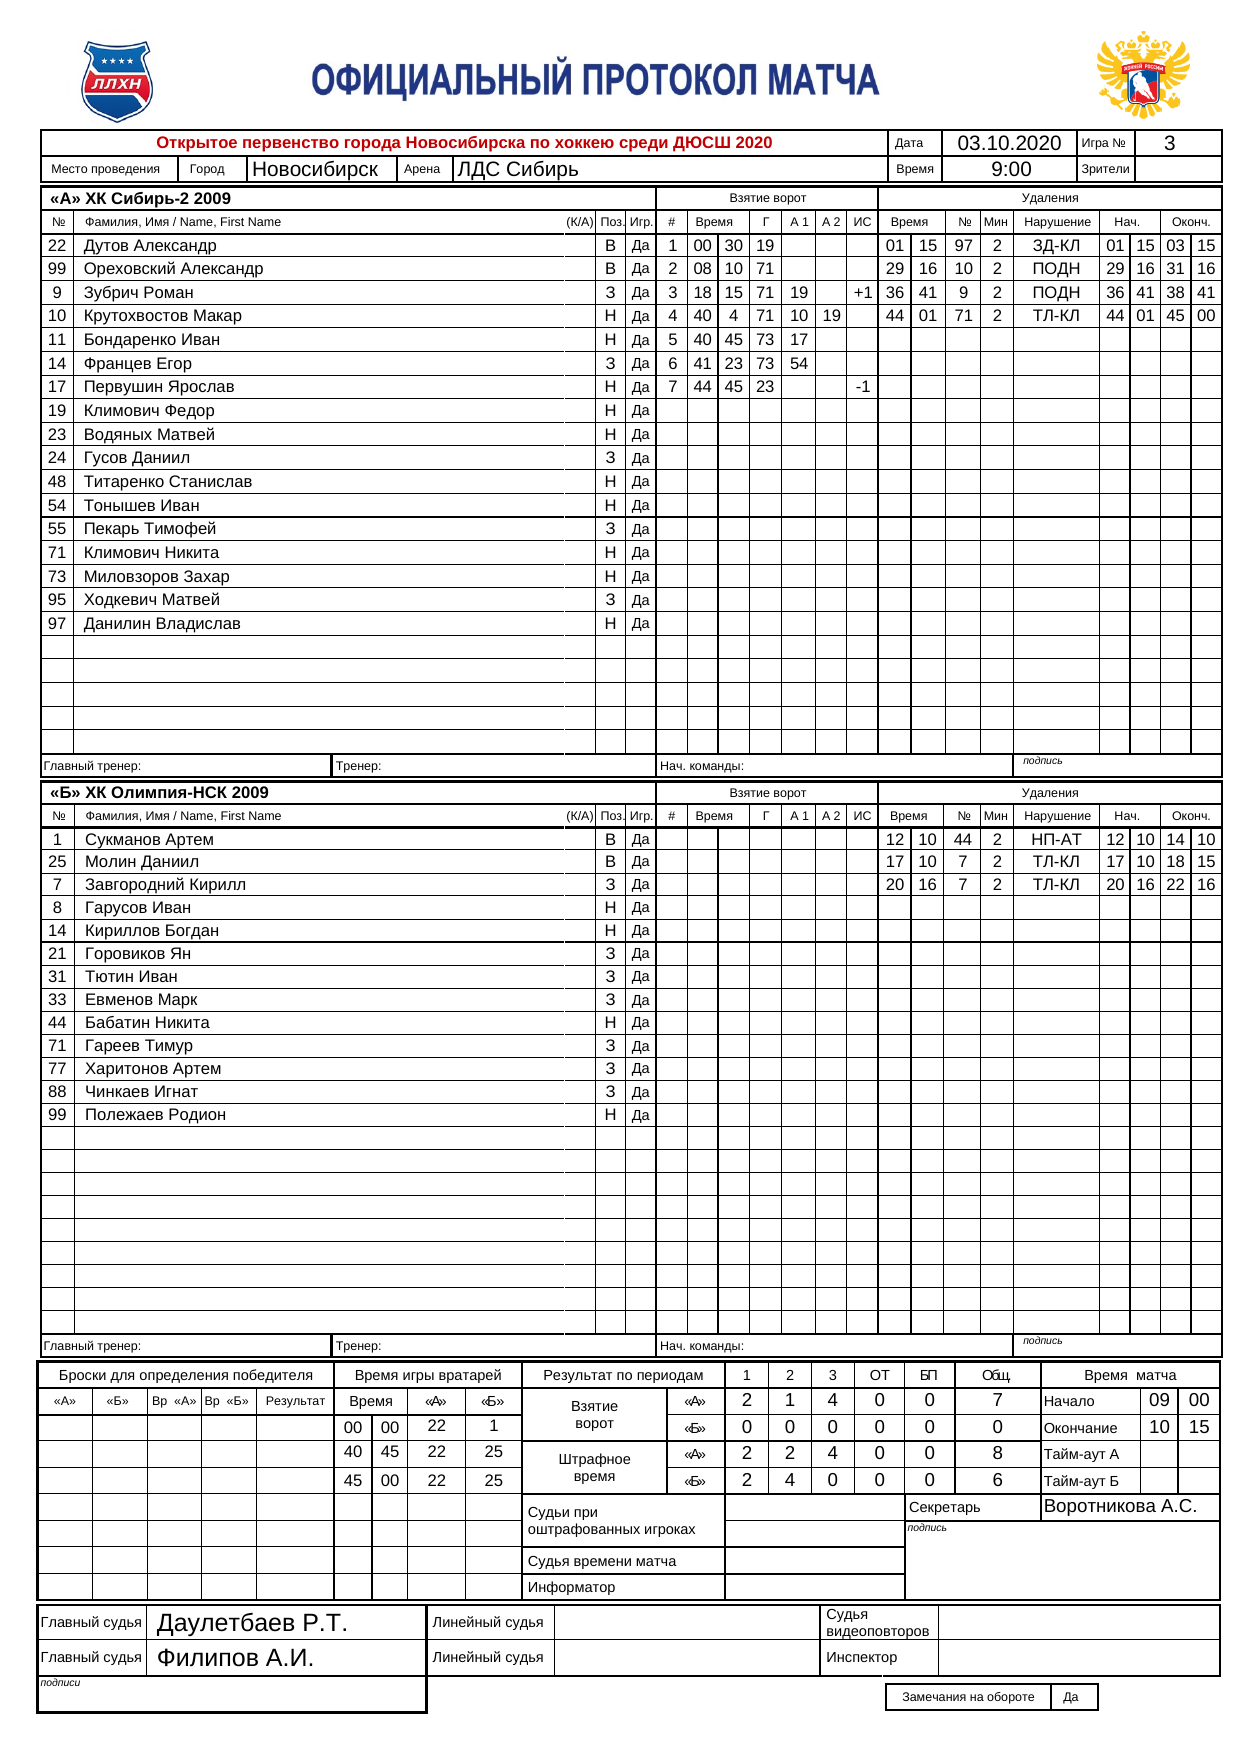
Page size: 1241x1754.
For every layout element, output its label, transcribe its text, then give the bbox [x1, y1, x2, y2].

table_cell [1192, 896, 1221, 918]
table_cell [1192, 352, 1221, 374]
table_cell Да [626, 235, 655, 256]
table_cell 45 [719, 376, 749, 398]
table_cell [565, 541, 595, 564]
table_cell [1100, 1035, 1129, 1057]
table_cell [782, 1173, 815, 1195]
table_cell [626, 707, 655, 729]
table_cell [912, 1219, 943, 1241]
table_cell [1100, 1242, 1129, 1264]
table_cell [688, 829, 717, 849]
table_cell [1161, 943, 1190, 964]
table_cell 23 [42, 423, 73, 445]
table_cell [981, 612, 1013, 634]
table_cell [1100, 1012, 1129, 1033]
table_cell [750, 1173, 781, 1195]
table_cell Да [626, 399, 655, 422]
table_cell А 1 [782, 211, 815, 233]
table_cell Игр. [626, 211, 655, 233]
table_cell [373, 1574, 407, 1599]
table_cell [1192, 730, 1221, 753]
table_cell 71 [750, 305, 781, 327]
table_cell [816, 943, 846, 964]
table_cell [912, 1265, 943, 1287]
table_cell [782, 730, 815, 753]
table_cell # [657, 805, 687, 826]
table_cell [657, 470, 687, 493]
table_cell [1192, 989, 1221, 1011]
table_cell [39, 1468, 92, 1493]
table_cell [946, 399, 980, 422]
table_cell [750, 659, 781, 682]
table_cell [816, 1196, 846, 1218]
table_cell 00 [688, 235, 717, 256]
table_cell [657, 874, 687, 895]
table_cell [981, 730, 1013, 753]
table_cell 25 [42, 850, 74, 872]
table_cell [1192, 328, 1221, 351]
table_cell [1192, 565, 1221, 587]
table_cell [719, 636, 749, 658]
table_cell 0 [905, 1389, 954, 1413]
table_cell 22 [408, 1416, 465, 1440]
table_cell Климович Никита [74, 541, 564, 564]
table_cell [847, 943, 877, 964]
table_cell [565, 1265, 595, 1287]
table_cell [148, 1416, 201, 1440]
table_cell № [944, 805, 980, 826]
table_cell [879, 565, 910, 587]
table_cell [879, 1127, 910, 1149]
table_cell [1192, 943, 1221, 964]
table_cell [719, 1173, 749, 1195]
table_cell ТЛ-КЛ [1014, 874, 1099, 895]
table_cell [782, 1265, 815, 1287]
table_cell Н [596, 494, 625, 516]
table_cell [912, 352, 945, 374]
table_cell [847, 636, 877, 658]
table_cell 19 [816, 305, 846, 327]
table_cell 16 [1192, 874, 1221, 895]
table_cell [879, 966, 910, 987]
table_cell [1131, 446, 1160, 469]
table_cell «Б » [466, 1389, 521, 1413]
table_cell [1192, 541, 1221, 564]
table_cell 95 [42, 588, 73, 611]
table_cell Нач. команды: [657, 755, 1012, 776]
table_cell [816, 1288, 846, 1310]
table_cell Время [889, 157, 941, 181]
table_cell [565, 896, 595, 918]
table_cell [626, 1242, 655, 1264]
table_cell подпись [1014, 755, 1221, 776]
table_cell [1014, 896, 1099, 918]
table_cell [1192, 518, 1221, 540]
table_cell [688, 1311, 717, 1333]
table_cell Н [596, 470, 625, 493]
table_cell [981, 376, 1013, 398]
table_cell [879, 328, 910, 351]
table_cell [1131, 730, 1160, 753]
table_cell [565, 612, 595, 634]
table_cell [555, 1606, 819, 1639]
table_cell 71 [946, 305, 980, 327]
table_cell 71 [42, 1035, 74, 1057]
table_cell Филипов А.И. [147, 1640, 425, 1675]
table_cell [93, 1521, 147, 1546]
table_cell Да [626, 943, 655, 964]
table_cell [782, 1081, 815, 1103]
table_cell 6 [657, 352, 687, 374]
table_cell [816, 588, 846, 611]
table_cell [688, 588, 717, 611]
table_cell «А» [668, 1389, 724, 1413]
table_cell [782, 446, 815, 469]
table_cell [750, 850, 781, 872]
table_cell [202, 1441, 256, 1467]
table_cell [75, 1242, 564, 1264]
table_cell [1131, 470, 1160, 493]
table_cell [750, 399, 781, 422]
table_cell [981, 541, 1013, 564]
table_cell [74, 636, 564, 658]
table_cell [1192, 1058, 1221, 1079]
table_cell [1141, 1468, 1177, 1493]
table_cell 40 [688, 305, 717, 327]
table_cell [202, 1521, 256, 1546]
table_cell [596, 1219, 625, 1241]
table_cell [883, 1677, 1220, 1681]
table_cell [148, 1521, 201, 1546]
table_cell [981, 1265, 1013, 1287]
table_header ОТ [855, 1363, 904, 1387]
table_cell Место проведения [42, 157, 177, 181]
table_cell [1131, 541, 1160, 564]
table_cell подпись [1014, 1335, 1221, 1356]
table_cell [879, 896, 910, 918]
table_cell [657, 966, 687, 987]
table_cell [782, 1196, 815, 1218]
table_header 03.10.2020 [943, 131, 1076, 155]
table_cell Дутов Александр [74, 235, 564, 256]
table_cell 10 [1192, 829, 1221, 849]
table_cell [1131, 966, 1160, 987]
table_cell [657, 423, 687, 445]
table_cell [879, 446, 910, 469]
table_cell [1014, 636, 1099, 658]
table_cell [565, 659, 595, 682]
table_cell [657, 1081, 687, 1103]
table_cell 33 [42, 989, 74, 1011]
table_cell А 1 [782, 805, 815, 826]
table_cell 17 [1100, 850, 1129, 872]
table_cell [1192, 470, 1221, 493]
table_cell [816, 328, 846, 351]
table_cell 1 [657, 235, 687, 256]
table_cell 10 [42, 305, 73, 327]
table_cell [946, 470, 980, 493]
table_cell [879, 707, 910, 729]
table_cell [782, 423, 815, 445]
table_cell [847, 896, 877, 918]
table_cell [335, 1547, 371, 1573]
table_cell Да [626, 1081, 655, 1103]
table_cell [257, 1468, 333, 1493]
table_cell Евменов Марк [75, 989, 564, 1011]
table_cell [1131, 1104, 1160, 1126]
table_cell 99 [42, 257, 73, 280]
table_cell [93, 1468, 147, 1493]
table_cell З [596, 989, 625, 1011]
table_cell [782, 1058, 815, 1079]
table_cell 21 [42, 943, 74, 964]
table_cell [657, 989, 687, 1011]
table_cell [1014, 659, 1099, 682]
table_cell 44 [42, 1012, 74, 1033]
table_cell [1161, 989, 1190, 1011]
table_cell [1192, 1288, 1221, 1310]
table_cell [688, 1219, 717, 1241]
table_cell 31 [42, 966, 74, 987]
table_cell [750, 1288, 781, 1310]
table_cell [847, 612, 877, 634]
table_cell [944, 1104, 980, 1126]
table_cell [1161, 707, 1190, 729]
table_cell [1014, 399, 1099, 422]
table_cell [1014, 1127, 1099, 1149]
table_cell [1100, 1288, 1129, 1310]
table_cell [981, 328, 1013, 351]
table_cell [408, 1574, 465, 1599]
table_cell [1161, 1058, 1190, 1079]
table_cell [688, 423, 717, 445]
table_cell [1014, 1081, 1099, 1103]
table_cell 16 [912, 257, 945, 280]
table_cell [944, 1058, 980, 1079]
table_cell [782, 1219, 815, 1241]
table_cell Результат [257, 1389, 333, 1413]
table_cell [944, 1173, 980, 1195]
table_cell Зрители [1078, 157, 1134, 181]
table_cell [1014, 1150, 1099, 1172]
table_cell [816, 874, 846, 895]
table_cell [42, 636, 73, 658]
table_cell [944, 1265, 980, 1287]
table_cell [688, 494, 717, 516]
table_cell [657, 636, 687, 658]
table_cell [879, 659, 910, 682]
table_cell [750, 829, 781, 849]
table_cell [657, 829, 687, 849]
table_header Броски для определения победителя [39, 1363, 333, 1387]
table_cell 15 [1192, 850, 1221, 872]
table_cell [912, 494, 945, 516]
table_cell [816, 518, 846, 540]
table_cell [75, 1196, 564, 1218]
table_cell [565, 305, 595, 327]
table_cell [565, 730, 595, 753]
table_cell 0 [905, 1415, 954, 1440]
table_cell [1100, 896, 1129, 918]
table_cell [688, 1104, 717, 1126]
table_cell 0 [812, 1415, 854, 1440]
table_cell [1136, 157, 1221, 181]
table_cell 54 [782, 352, 815, 374]
table_cell [981, 636, 1013, 658]
table_cell Да [626, 470, 655, 493]
table_cell 17 [42, 376, 73, 398]
table_cell [1100, 989, 1129, 1011]
table_cell [1192, 707, 1221, 729]
table_cell [912, 588, 945, 611]
table_cell Бондаренко Иван [74, 328, 564, 351]
table_cell [912, 1058, 943, 1079]
table_cell [657, 399, 687, 422]
table_cell [565, 850, 595, 872]
table_cell [39, 1416, 92, 1440]
table_header Время игры вратарей [335, 1363, 521, 1387]
table_cell Крутохвостов Макар [74, 305, 564, 327]
table_cell [719, 423, 749, 445]
table_cell 45 [1161, 305, 1190, 327]
table_cell Н [596, 305, 625, 327]
table_cell [657, 1311, 687, 1333]
table_cell [816, 257, 846, 280]
table_cell [816, 989, 846, 1011]
table_cell [879, 376, 910, 398]
table_cell [596, 659, 625, 682]
table_cell [847, 1219, 877, 1241]
table_cell 17 [782, 328, 815, 351]
table_cell [719, 1311, 749, 1333]
table_cell [657, 943, 687, 964]
table_cell [202, 1468, 256, 1493]
table_cell [626, 659, 655, 682]
table_cell [1192, 1104, 1221, 1126]
table_cell [1161, 612, 1190, 634]
table_cell [912, 683, 945, 706]
table_cell [816, 1035, 846, 1057]
table_cell [688, 518, 717, 540]
table_cell [981, 494, 1013, 516]
table_cell Да [626, 920, 655, 941]
table_cell [1100, 588, 1129, 611]
table_cell [944, 943, 980, 964]
table_cell [981, 966, 1013, 987]
table_cell 15 [719, 281, 749, 303]
table_cell 24 [42, 446, 73, 469]
table_cell [657, 1173, 687, 1195]
table_cell [750, 494, 781, 516]
table_cell [1131, 896, 1160, 918]
table_cell [1014, 518, 1099, 540]
table_cell [750, 920, 781, 941]
table_cell [1192, 376, 1221, 398]
table_cell [719, 1127, 749, 1149]
table_cell [816, 730, 846, 753]
table_cell 00 [1192, 305, 1221, 327]
table_cell [626, 1150, 655, 1172]
table_cell 2 [726, 1468, 768, 1493]
table_cell 15 [912, 235, 945, 256]
table_cell Тонышев Иван [74, 494, 564, 516]
table_cell 48 [42, 470, 73, 493]
table_cell Да [626, 1035, 655, 1057]
table_cell 09 [1141, 1389, 1177, 1413]
table_cell 8 [956, 1442, 1040, 1467]
table_cell -1 [847, 376, 877, 398]
table_cell [1100, 494, 1129, 516]
table_cell Секретарь [906, 1495, 1040, 1520]
table_cell [879, 636, 910, 658]
table_cell [879, 1035, 910, 1057]
table_cell Линейный судья [428, 1640, 554, 1675]
table_cell [816, 636, 846, 658]
table_cell 0 [905, 1468, 954, 1493]
table_cell Зубрич Роман [74, 281, 564, 303]
table_cell 29 [879, 257, 910, 280]
table_cell [944, 1196, 980, 1218]
table_cell «А» [668, 1442, 724, 1467]
table_cell [74, 683, 564, 706]
table_cell [782, 565, 815, 587]
table_cell [42, 1288, 74, 1310]
table_cell [1192, 920, 1221, 941]
table_cell [1100, 423, 1129, 445]
table_cell [1161, 1012, 1190, 1033]
table_cell «Б» [668, 1468, 724, 1493]
table_cell 4 [812, 1442, 854, 1467]
table_cell [847, 328, 877, 351]
table_cell 01 [1100, 235, 1129, 256]
table_cell [1100, 683, 1129, 706]
table_cell [1192, 1035, 1221, 1057]
table_cell Францев Егор [74, 352, 564, 374]
table_cell [257, 1547, 333, 1573]
table_cell [944, 1012, 980, 1033]
table_cell [1100, 518, 1129, 540]
table_cell А 2 [816, 805, 846, 826]
table_cell 2 [726, 1389, 768, 1413]
table_header Удаления [879, 783, 1221, 803]
table_cell [946, 730, 980, 753]
table_cell [1131, 1288, 1160, 1310]
table_cell [912, 376, 945, 398]
table_cell [75, 1265, 564, 1287]
table_cell Фамилия, Имя / Name, First Name [74, 211, 565, 233]
table_cell [565, 683, 595, 706]
table_cell [1161, 1081, 1190, 1103]
table_cell Главный тренер: [42, 755, 330, 776]
table_cell [565, 707, 595, 729]
table_cell [912, 659, 945, 682]
table_cell [944, 1311, 980, 1333]
table_cell 2 [981, 235, 1013, 256]
table_cell [847, 1288, 877, 1310]
table_cell [750, 423, 781, 445]
table_cell В [596, 829, 625, 849]
table_cell [946, 541, 980, 564]
table_cell [912, 1150, 943, 1172]
table_cell [847, 1058, 877, 1079]
table_cell 00 [335, 1416, 371, 1440]
table_cell [847, 399, 877, 422]
table_cell [719, 1081, 749, 1103]
table_cell [1161, 896, 1190, 918]
table_cell [657, 1104, 687, 1126]
table_cell [565, 470, 595, 493]
table_cell [1014, 1012, 1099, 1033]
table_cell [782, 659, 815, 682]
table_cell [816, 896, 846, 918]
table_cell [1161, 636, 1190, 658]
table_cell [981, 1196, 1013, 1218]
table_cell [1131, 1012, 1160, 1033]
table_cell [1161, 541, 1190, 564]
table_cell [565, 565, 595, 587]
table_cell [373, 1547, 407, 1573]
table_cell Н [596, 328, 625, 351]
table_cell [1161, 1173, 1190, 1195]
table_cell [39, 1494, 92, 1520]
table_cell [782, 1035, 815, 1057]
table_cell [816, 659, 846, 682]
table_cell [688, 707, 717, 729]
table_cell [1100, 470, 1129, 493]
table_cell [42, 1311, 74, 1333]
table_cell [750, 1311, 781, 1333]
table_cell Время [879, 805, 943, 826]
table_cell [335, 1494, 371, 1520]
table_cell Судья времени матча [523, 1548, 724, 1573]
table_header Время матча [1042, 1363, 1219, 1387]
table_cell [750, 707, 781, 729]
table_cell [1014, 352, 1099, 374]
table_cell [626, 1127, 655, 1149]
table_cell [912, 966, 943, 987]
table_cell [565, 352, 595, 374]
table_cell [726, 1495, 904, 1520]
table_cell 15 [1179, 1415, 1219, 1440]
table_cell 10 [782, 305, 815, 327]
table_cell 19 [42, 399, 73, 422]
table_cell [816, 1104, 846, 1126]
table_cell [257, 1416, 333, 1440]
table_cell [847, 470, 877, 493]
table_cell 16 [912, 874, 943, 895]
table_cell [719, 1035, 749, 1057]
table_cell [847, 1012, 877, 1033]
table_cell 7 [956, 1389, 1040, 1413]
table_cell [782, 683, 815, 706]
table_cell 0 [905, 1442, 954, 1467]
table_cell [466, 1547, 521, 1573]
table_cell 25 [466, 1468, 521, 1493]
table_cell [750, 683, 781, 706]
table_cell Чинкаев Игнат [75, 1081, 564, 1103]
table_cell [782, 235, 815, 256]
table_cell [816, 1058, 846, 1079]
table_cell [74, 707, 564, 729]
table_cell [879, 1058, 910, 1079]
table_cell 01 [879, 235, 910, 256]
table_cell [657, 494, 687, 516]
table_cell [879, 943, 910, 964]
table_cell [782, 518, 815, 540]
table_cell [912, 943, 943, 964]
table_cell Да [626, 989, 655, 1011]
table_cell ТЛ-КЛ [1014, 305, 1099, 327]
table_cell [944, 1035, 980, 1057]
table_cell [847, 1173, 877, 1195]
table_cell [750, 1196, 781, 1218]
table_cell [946, 636, 980, 658]
table_cell [944, 1081, 980, 1103]
table_cell [657, 1150, 687, 1172]
table_cell Фамилия, Имя / Name, First Name [75, 805, 565, 826]
table_cell [847, 423, 877, 445]
table_cell [981, 565, 1013, 587]
table_cell [148, 1547, 201, 1573]
table_cell [912, 446, 945, 469]
table_cell Н [596, 565, 625, 587]
table_cell В [596, 850, 625, 872]
table_cell [688, 683, 717, 706]
table_cell [466, 1494, 521, 1520]
table_cell 0 [855, 1389, 904, 1413]
table_cell [148, 1494, 201, 1520]
table_cell [816, 707, 846, 729]
table_cell [1131, 1058, 1160, 1079]
table_cell 10 [912, 829, 943, 849]
table_cell 00 [1179, 1389, 1219, 1413]
table_cell 4 [657, 305, 687, 327]
table_cell [750, 541, 781, 564]
table_cell Гарусов Иван [75, 896, 564, 918]
table_cell 9 [946, 281, 980, 303]
table_cell [1131, 518, 1160, 540]
table_cell ПОДН [1014, 257, 1099, 280]
table_cell «Б» [668, 1415, 724, 1440]
table_cell [1100, 1081, 1129, 1103]
table_cell [1100, 1127, 1129, 1149]
table_cell 25 [466, 1441, 521, 1467]
table_cell [719, 1150, 749, 1172]
table_cell ИС [847, 211, 877, 233]
table_cell [657, 659, 687, 682]
table_cell [626, 1311, 655, 1333]
table_cell [257, 1574, 333, 1599]
table_cell [912, 920, 943, 941]
table_cell [626, 683, 655, 706]
table_cell [912, 730, 945, 753]
table_cell [1014, 707, 1099, 729]
table_cell [912, 1242, 943, 1264]
table_cell 0 [855, 1415, 904, 1440]
table_cell Тайм-аут Б [1042, 1468, 1140, 1493]
table_cell [946, 446, 980, 469]
table_cell [939, 1640, 1219, 1675]
table_cell [565, 1288, 595, 1310]
table_cell [42, 730, 73, 753]
table_cell [657, 518, 687, 540]
table_cell [912, 1104, 943, 1126]
table_cell [912, 1035, 943, 1057]
table_cell [1014, 446, 1099, 469]
table_cell [1131, 588, 1160, 611]
table_cell Время [335, 1389, 407, 1413]
table_cell [1131, 1173, 1160, 1195]
table_cell [1192, 399, 1221, 422]
table_cell [847, 1104, 877, 1126]
table_cell Инспектор [821, 1640, 938, 1675]
table_cell [1014, 1058, 1099, 1079]
table_cell [565, 1219, 595, 1241]
table_header БП [905, 1363, 954, 1387]
table_cell [688, 636, 717, 658]
table_cell [816, 1311, 846, 1333]
table_cell Нач. команды: [657, 1335, 1012, 1356]
table_cell [912, 636, 945, 658]
table_cell [565, 399, 595, 422]
table_cell [719, 943, 749, 964]
table_cell [879, 1012, 910, 1033]
table_cell [750, 518, 781, 540]
table_cell [750, 1127, 781, 1149]
table_cell [782, 470, 815, 493]
table_cell [1192, 1150, 1221, 1172]
table_cell [750, 1104, 781, 1126]
table_cell Н [596, 541, 625, 564]
table_cell [719, 446, 749, 469]
table_cell Да [626, 352, 655, 374]
table_cell [782, 707, 815, 729]
table_cell 6 [956, 1468, 1040, 1493]
table_cell 77 [42, 1058, 74, 1079]
table_cell 41 [1192, 281, 1221, 303]
table_header 2 [769, 1363, 811, 1387]
table_cell 73 [42, 565, 73, 587]
table_cell [719, 565, 749, 587]
table_cell Судьи при оштрафованных игроках [523, 1495, 724, 1546]
table_cell 17 [879, 850, 910, 872]
table_header Дата [889, 131, 941, 155]
table_header 1 [726, 1363, 768, 1387]
table_cell Молин Даниил [75, 850, 564, 872]
table_cell 2 [769, 1442, 811, 1467]
table_cell 14 [42, 352, 73, 374]
table_cell [912, 399, 945, 422]
table_cell [981, 423, 1013, 445]
table_cell [657, 588, 687, 611]
table_cell [782, 1288, 815, 1310]
table_cell [1014, 423, 1099, 445]
table_cell [1014, 1265, 1099, 1287]
table_cell [879, 1288, 910, 1310]
table_cell [981, 1242, 1013, 1264]
table_cell [847, 850, 877, 872]
table_cell [39, 1574, 92, 1599]
table_cell [719, 829, 749, 849]
table_cell 2 [981, 850, 1013, 872]
table_cell № [946, 211, 980, 233]
table_cell [782, 989, 815, 1011]
table_cell [1100, 1104, 1129, 1126]
table_cell [1100, 730, 1129, 753]
table_cell [657, 1058, 687, 1079]
table_cell [879, 494, 910, 516]
table_cell [879, 1265, 910, 1287]
table_cell [782, 588, 815, 611]
table_cell [1161, 730, 1190, 753]
table_cell [782, 896, 815, 918]
table_cell 41 [688, 352, 717, 374]
table_cell Г [750, 211, 781, 233]
table_cell [688, 1150, 717, 1172]
table_cell [1014, 920, 1099, 941]
table_cell [373, 1521, 407, 1546]
table_cell [1014, 376, 1099, 398]
table_cell [565, 1127, 595, 1149]
table_cell [1179, 1468, 1219, 1493]
table_cell 97 [42, 612, 73, 634]
table_cell 18 [688, 281, 717, 303]
table_cell Нарушение [1014, 805, 1099, 826]
table_cell [202, 1574, 256, 1599]
table_cell 41 [1131, 281, 1160, 303]
table_cell [750, 446, 781, 469]
table_cell Первушин Ярослав [74, 376, 564, 398]
table_cell [42, 1173, 74, 1195]
table_cell [750, 636, 781, 658]
table_cell [1161, 470, 1190, 493]
table_cell [202, 1416, 256, 1440]
table_cell [148, 1574, 201, 1599]
table_cell [1161, 423, 1190, 445]
table_cell [782, 541, 815, 564]
table_cell [1014, 1311, 1099, 1333]
table_cell [816, 966, 846, 987]
table_cell ТЛ-КЛ [1014, 850, 1099, 872]
table_cell [596, 1288, 625, 1310]
table_cell [688, 1196, 717, 1218]
table_cell [847, 1035, 877, 1057]
table_cell +1 [847, 281, 877, 303]
table_cell 71 [42, 541, 73, 564]
table_cell 20 [879, 874, 910, 895]
table_cell [782, 376, 815, 398]
table_cell [1131, 328, 1160, 351]
table_cell [657, 730, 687, 753]
table_cell [782, 1104, 815, 1126]
table_cell [1131, 612, 1160, 634]
table_cell [1014, 1104, 1099, 1126]
table_cell [565, 1104, 595, 1126]
table_cell [1014, 1219, 1099, 1241]
table_cell [75, 1173, 564, 1195]
table_cell [816, 541, 846, 564]
table_cell [847, 235, 877, 256]
table_cell [1100, 1265, 1129, 1287]
table_cell 15 [1131, 235, 1160, 256]
table_cell 44 [879, 305, 910, 327]
table_cell 2 [726, 1442, 768, 1467]
table_cell [981, 1104, 1013, 1126]
table_cell [816, 470, 846, 493]
table_cell [657, 896, 687, 918]
table_cell [912, 1288, 943, 1310]
table_cell 45 [335, 1468, 371, 1493]
table_cell Тренер: [333, 755, 655, 776]
table_cell [1131, 707, 1160, 729]
table_cell [1014, 588, 1099, 611]
table_cell [719, 541, 749, 564]
table_cell [596, 1173, 625, 1195]
table_cell [1161, 518, 1190, 540]
table_cell [596, 1196, 625, 1218]
table_cell [688, 541, 717, 564]
table_cell [688, 1288, 717, 1310]
table_cell Да [626, 966, 655, 987]
table_cell 2 [981, 257, 1013, 280]
table_cell [373, 1494, 407, 1520]
table_cell 4 [769, 1468, 811, 1493]
table_cell [1192, 1242, 1221, 1264]
table_cell [879, 683, 910, 706]
table_cell [688, 850, 717, 872]
table_cell [847, 1242, 877, 1264]
table_cell [626, 1265, 655, 1287]
table_header 3 [1136, 131, 1221, 155]
table_cell [816, 1150, 846, 1172]
table_cell 00 [373, 1468, 407, 1493]
table_cell [719, 1265, 749, 1287]
table_cell Н [596, 1104, 625, 1126]
table_cell [74, 730, 564, 753]
table_cell [981, 399, 1013, 422]
table_cell [944, 920, 980, 941]
table_cell [1192, 636, 1221, 658]
table_cell 2 [657, 257, 687, 280]
table_cell [688, 989, 717, 1011]
table_cell Пекарь Тимофей [74, 518, 564, 540]
table_cell [879, 1104, 910, 1126]
table_cell [1131, 376, 1160, 398]
table_cell [565, 281, 595, 303]
table_cell 7 [42, 874, 74, 895]
table_cell [847, 257, 877, 280]
table_cell [466, 1574, 521, 1599]
table_cell [565, 943, 595, 964]
table_cell [1014, 470, 1099, 493]
table_cell 40 [688, 328, 717, 351]
table_cell 30 [719, 235, 749, 256]
table_cell [565, 423, 595, 445]
table_cell [719, 1242, 749, 1264]
table_cell З [596, 281, 625, 303]
table_cell [847, 588, 877, 611]
table_cell [688, 730, 717, 753]
table_cell [1131, 1196, 1160, 1218]
table_cell 44 [1100, 305, 1129, 327]
table_cell [750, 896, 781, 918]
table_cell [596, 730, 625, 753]
table_cell [565, 829, 595, 849]
table_cell [981, 920, 1013, 941]
table_cell [946, 612, 980, 634]
table_cell Мин [981, 805, 1013, 826]
table_cell [719, 588, 749, 611]
table_cell [565, 588, 595, 611]
table_cell [1100, 1219, 1129, 1241]
table_cell [1131, 1311, 1160, 1333]
table_cell [750, 1219, 781, 1241]
table_cell 22 [42, 235, 73, 256]
table_cell подписи [39, 1677, 425, 1711]
table_cell [335, 1574, 371, 1599]
table_cell [879, 588, 910, 611]
table_cell 03 [1161, 235, 1190, 256]
table_cell [688, 1242, 717, 1264]
table_cell 9:00 [943, 157, 1076, 181]
table_cell [626, 1288, 655, 1310]
table_cell [912, 470, 945, 493]
table_cell [1161, 683, 1190, 706]
table_cell [565, 1196, 595, 1218]
table_cell [1192, 446, 1221, 469]
table_cell [42, 1196, 74, 1218]
table_cell [847, 1150, 877, 1172]
table_cell Главный судья [39, 1640, 146, 1675]
table_cell 2 [981, 281, 1013, 303]
table_cell [1192, 588, 1221, 611]
table_cell [816, 1265, 846, 1287]
table_cell [408, 1521, 465, 1546]
table_cell Поз. [596, 805, 625, 826]
table_cell [879, 1081, 910, 1103]
table_cell [719, 707, 749, 729]
table_cell Да [626, 896, 655, 918]
table_cell [1100, 943, 1129, 964]
table_cell Вр «Б» [202, 1389, 256, 1413]
table_cell Да [626, 541, 655, 564]
table_cell [1131, 659, 1160, 682]
table_cell [847, 874, 877, 895]
table_cell Да [626, 257, 655, 280]
table_cell 7 [944, 850, 980, 872]
table_cell Да [626, 1104, 655, 1126]
table_cell [879, 1219, 910, 1241]
table_cell [782, 1127, 815, 1149]
table_header Взятие ворот [657, 783, 877, 803]
table_cell [981, 470, 1013, 493]
table_cell Да [626, 376, 655, 398]
table_cell Время [879, 211, 945, 233]
table_cell [1014, 1288, 1099, 1310]
table_cell [42, 1242, 74, 1264]
table_cell 40 [335, 1441, 371, 1467]
table_cell [1192, 1173, 1221, 1195]
table_cell [944, 1288, 980, 1310]
table_cell [565, 920, 595, 941]
table_cell Поз. [596, 211, 625, 233]
table_cell [1099, 1682, 1220, 1711]
table_cell [1131, 1265, 1160, 1287]
table_cell [1100, 636, 1129, 658]
table_cell [981, 943, 1013, 964]
table_cell [981, 352, 1013, 374]
table_cell [847, 730, 877, 753]
table_cell [688, 1058, 717, 1079]
table_cell [1161, 1265, 1190, 1287]
table_cell [847, 541, 877, 564]
table_cell Н [596, 612, 625, 634]
table_cell З [596, 943, 625, 964]
table_cell З [596, 1081, 625, 1103]
table_cell [565, 446, 595, 469]
table_cell [879, 399, 910, 422]
table_cell [981, 1219, 1013, 1241]
table_cell Н [596, 896, 625, 918]
table_cell 0 [726, 1415, 768, 1440]
table_cell [719, 1288, 749, 1310]
table_cell [1100, 376, 1129, 398]
table_cell [596, 1150, 625, 1172]
table_cell [1131, 636, 1160, 658]
table_cell [726, 1575, 904, 1599]
table_cell [1192, 494, 1221, 516]
table_cell [1131, 352, 1160, 374]
table_cell [657, 1196, 687, 1218]
table_cell 45 [373, 1441, 407, 1467]
table_cell [1014, 1196, 1099, 1218]
table_header «Б» ХК Олимпия-НСК 2009 [42, 783, 655, 803]
table_cell [688, 565, 717, 587]
table_cell Начало [1042, 1389, 1140, 1413]
table_cell [1014, 328, 1099, 351]
table_cell [847, 829, 877, 849]
table_cell 4 [812, 1389, 854, 1413]
table_cell [565, 1081, 595, 1103]
table_header Открытое первенство города Новосибирска по хоккею среди ДЮСШ 2020 [42, 131, 887, 155]
table_cell [1161, 1242, 1190, 1264]
table_cell [1100, 1150, 1129, 1172]
table_cell [816, 612, 846, 634]
table_cell Да [626, 850, 655, 872]
table_cell [565, 518, 595, 540]
table_cell [944, 1242, 980, 1264]
table_cell [257, 1521, 333, 1546]
table_cell [565, 1150, 595, 1172]
table_cell [1100, 920, 1129, 941]
table_cell [750, 1150, 781, 1172]
table_cell 9 [42, 281, 73, 303]
table_cell 38 [1161, 281, 1190, 303]
table_cell [565, 636, 595, 658]
table_cell [1100, 328, 1129, 351]
table_cell 19 [782, 281, 815, 303]
table_cell З [596, 588, 625, 611]
table_cell 0 [855, 1468, 904, 1493]
table_cell [75, 1288, 564, 1310]
table_cell 54 [42, 494, 73, 516]
table_cell [719, 730, 749, 753]
table_cell Климович Федор [74, 399, 564, 422]
table_cell [1161, 565, 1190, 587]
table_cell [782, 399, 815, 422]
table_cell Даулетбаев Р.Т. [147, 1606, 425, 1639]
table_cell [912, 1311, 943, 1333]
table_cell [912, 612, 945, 634]
table_cell [816, 423, 846, 445]
table_cell [1161, 920, 1190, 941]
table_cell [782, 874, 815, 895]
table_cell [1161, 1104, 1190, 1126]
table_cell 44 [688, 376, 717, 398]
table_cell [42, 1127, 74, 1149]
table_cell [944, 989, 980, 1011]
table_cell [816, 399, 846, 422]
table_cell [1131, 920, 1160, 941]
table_cell [946, 659, 980, 682]
table_cell [1131, 1127, 1160, 1149]
table_cell [981, 1035, 1013, 1057]
table_cell [981, 1012, 1013, 1033]
table_cell [75, 1219, 564, 1241]
table_cell [1014, 494, 1099, 516]
table_cell [688, 659, 717, 682]
table_cell [1192, 1311, 1221, 1333]
table_cell 18 [1161, 850, 1190, 872]
table_cell [912, 707, 945, 729]
table_cell [565, 874, 595, 895]
table_cell Главный тренер: [42, 1335, 330, 1356]
table_cell 10 [912, 850, 943, 872]
table_cell [1131, 1150, 1160, 1172]
table_cell 08 [688, 257, 717, 280]
table_cell [912, 989, 943, 1011]
table_cell [981, 588, 1013, 611]
table_cell 14 [42, 920, 74, 941]
table_cell [93, 1494, 147, 1520]
table_cell [782, 850, 815, 872]
table_cell 71 [750, 281, 781, 303]
table_cell [688, 1265, 717, 1287]
table_header Замечания на обороте [887, 1685, 1050, 1709]
table_cell [816, 683, 846, 706]
table_cell Время [688, 211, 749, 233]
table_cell 5 [657, 328, 687, 351]
table_cell [555, 1640, 819, 1675]
table_cell [879, 518, 910, 540]
table_cell Н [596, 399, 625, 422]
table_cell [657, 565, 687, 587]
table_cell [1161, 328, 1190, 351]
table_cell [1192, 423, 1221, 445]
table_cell 15 [1192, 235, 1221, 256]
table_cell [946, 683, 980, 706]
table_cell [847, 494, 877, 516]
table_cell [719, 850, 749, 872]
table_cell 99 [42, 1104, 74, 1126]
table_cell [847, 659, 877, 682]
table_cell [1131, 1081, 1160, 1103]
table_header 3 [812, 1363, 854, 1387]
table_cell [657, 1127, 687, 1149]
table_cell [879, 1311, 910, 1333]
table_cell # [657, 211, 687, 233]
table_cell [719, 683, 749, 706]
table_cell [879, 1150, 910, 1172]
table_cell (К/А) [565, 805, 595, 826]
table_cell [1014, 612, 1099, 634]
table_cell [565, 1311, 595, 1333]
table_cell Да [626, 588, 655, 611]
table_cell [816, 920, 846, 941]
table_cell [981, 707, 1013, 729]
table_cell Да [626, 423, 655, 445]
table_cell [719, 989, 749, 1011]
table_cell [981, 1173, 1013, 1195]
table_cell [1100, 612, 1129, 634]
table_cell 55 [42, 518, 73, 540]
table_cell Да [626, 281, 655, 303]
table_cell [1014, 683, 1099, 706]
table_cell З [596, 874, 625, 895]
table_cell [912, 328, 945, 351]
table_cell [981, 1311, 1013, 1333]
table_cell [912, 1012, 943, 1033]
table_cell ИС [847, 805, 877, 826]
table_cell [1161, 352, 1190, 374]
table_cell [750, 989, 781, 1011]
table_cell 44 [944, 829, 980, 849]
table_cell [1192, 1219, 1221, 1241]
table_cell [782, 943, 815, 964]
table_cell [879, 541, 910, 564]
table_cell [1161, 376, 1190, 398]
table_cell [946, 707, 980, 729]
table_cell Да [626, 565, 655, 587]
table_cell [782, 966, 815, 987]
table_cell Н [596, 1012, 625, 1033]
table_cell [946, 588, 980, 611]
table_cell Н [596, 920, 625, 941]
table_cell [1192, 683, 1221, 706]
table_cell [75, 1150, 564, 1172]
table_cell 7 [944, 874, 980, 895]
table_cell Мин [981, 211, 1013, 233]
table_cell [847, 1127, 877, 1149]
table_cell [816, 352, 846, 374]
table_cell 10 [1141, 1415, 1177, 1440]
table_cell В [596, 235, 625, 256]
table_cell [981, 1127, 1013, 1149]
table_cell [42, 1150, 74, 1172]
table_cell [750, 1058, 781, 1079]
table_cell [719, 494, 749, 516]
table_cell 97 [946, 235, 980, 256]
table_cell Да [626, 829, 655, 849]
table_cell [912, 1173, 943, 1195]
table_cell [981, 896, 1013, 918]
table_cell Завгородний Кирилл [75, 874, 564, 895]
table_cell [782, 257, 815, 280]
table_cell Водяных Матвей [74, 423, 564, 445]
table_cell [847, 518, 877, 540]
table_cell Титаренко Станислав [74, 470, 564, 493]
table_cell [816, 446, 846, 469]
table_cell [847, 1196, 877, 1218]
table_cell [1014, 1173, 1099, 1195]
table_cell 22 [408, 1468, 465, 1493]
table_cell [816, 829, 846, 849]
table_cell [750, 588, 781, 611]
table_cell [657, 920, 687, 941]
table_cell [93, 1441, 147, 1467]
table_cell [1100, 1058, 1129, 1079]
table_cell [42, 1265, 74, 1287]
table_cell Г [750, 805, 781, 826]
table_cell [879, 1242, 910, 1264]
table_cell [816, 494, 846, 516]
table_cell [257, 1494, 333, 1520]
table_cell [816, 1012, 846, 1033]
table_cell [42, 683, 73, 706]
table_cell 23 [719, 352, 749, 374]
table_cell [981, 518, 1013, 540]
table_cell [39, 1441, 92, 1467]
table_cell Гареев Тимур [75, 1035, 564, 1057]
table_cell 0 [956, 1415, 1040, 1440]
table_cell [816, 235, 846, 256]
table_cell [981, 683, 1013, 706]
table_cell [626, 1196, 655, 1218]
table_cell [1161, 1035, 1190, 1057]
table_cell [879, 470, 910, 493]
table_cell [565, 966, 595, 987]
table_cell Да [626, 612, 655, 634]
table_cell 10 [946, 257, 980, 280]
table_cell Бабатин Никита [75, 1012, 564, 1033]
table_cell Нач. [1100, 805, 1160, 826]
table_cell 4 [719, 305, 749, 327]
table_cell [1161, 1196, 1190, 1218]
table_cell [750, 565, 781, 587]
table_cell Ореховский Александр [74, 257, 564, 280]
table_cell [879, 920, 910, 941]
table_cell [719, 1219, 749, 1241]
table_cell [626, 730, 655, 753]
table_cell [657, 1035, 687, 1057]
table_cell [816, 850, 846, 872]
table_cell [981, 1150, 1013, 1172]
table_cell [944, 1219, 980, 1241]
table_cell [847, 707, 877, 729]
table_cell [946, 423, 980, 445]
table_cell [750, 874, 781, 895]
table_cell [1100, 446, 1129, 469]
table_cell [944, 966, 980, 987]
table_cell [657, 707, 687, 729]
table_cell [42, 1219, 74, 1241]
table_cell 12 [1100, 829, 1129, 849]
table_cell Судья видеоповторов [821, 1606, 938, 1639]
table_cell (К/А) [565, 211, 595, 233]
table_cell [847, 565, 877, 587]
table_cell [688, 943, 717, 964]
table_cell [944, 1150, 980, 1172]
table_cell [42, 659, 73, 682]
table_cell [981, 446, 1013, 469]
table_cell 36 [1100, 281, 1129, 303]
table_cell [596, 1127, 625, 1149]
table_cell [1192, 1196, 1221, 1218]
table_cell [750, 1242, 781, 1264]
table_cell [1100, 541, 1129, 564]
table_cell [719, 1058, 749, 1079]
table_cell 31 [1161, 257, 1190, 280]
table_cell [981, 659, 1013, 682]
table_cell 0 [855, 1442, 904, 1467]
table_cell [657, 850, 687, 872]
table_cell [944, 1127, 980, 1149]
table_cell [847, 1311, 877, 1333]
table_cell [981, 1058, 1013, 1079]
table_cell 73 [750, 352, 781, 374]
table_cell [750, 943, 781, 964]
table_cell [719, 612, 749, 634]
table_cell [565, 1058, 595, 1079]
table_cell [565, 1242, 595, 1264]
table_cell 11 [42, 328, 73, 351]
table_cell [847, 1265, 877, 1287]
table_cell [1100, 1311, 1129, 1333]
table_cell [565, 235, 595, 256]
table_cell [1100, 966, 1129, 987]
table_cell [1100, 659, 1129, 682]
table_cell 41 [912, 281, 945, 303]
table_cell [657, 612, 687, 634]
table_cell [1161, 1127, 1190, 1149]
table_cell [1161, 966, 1190, 987]
table_cell [408, 1494, 465, 1520]
table_cell [565, 494, 595, 516]
table_cell Взятие ворот [523, 1389, 666, 1440]
table_cell [750, 1035, 781, 1057]
table_cell Тютин Иван [75, 966, 564, 987]
table_cell 45 [719, 328, 749, 351]
table_cell [42, 707, 73, 729]
table_cell [981, 1288, 1013, 1310]
table_cell «А» [408, 1389, 465, 1413]
table_cell [750, 1265, 781, 1287]
table_cell [1131, 565, 1160, 587]
table_header «А» ХК Сибирь-2 2009 [42, 188, 655, 209]
table_cell [688, 1127, 717, 1149]
table_cell [148, 1441, 201, 1467]
table_cell подпись [906, 1522, 1219, 1599]
table_cell Да [626, 1058, 655, 1079]
table_cell 2 [981, 829, 1013, 849]
table_cell [981, 989, 1013, 1011]
table_cell З [596, 352, 625, 374]
table_cell № [42, 805, 74, 826]
table_cell Полежаев Родион [75, 1104, 564, 1126]
table_cell [879, 989, 910, 1011]
table_cell Миловзоров Захар [74, 565, 564, 587]
table_cell 88 [42, 1081, 74, 1103]
table_cell [657, 1265, 687, 1287]
table_cell [847, 989, 877, 1011]
table_cell [657, 1242, 687, 1264]
table_cell 14 [1161, 829, 1190, 849]
table_cell [408, 1547, 465, 1573]
table_cell 10 [719, 257, 749, 280]
table_cell 73 [750, 328, 781, 351]
table_cell [946, 328, 980, 351]
table_cell Информатор [523, 1575, 724, 1599]
table_cell [565, 1012, 595, 1033]
table_cell 10 [1131, 829, 1160, 849]
table_cell [688, 874, 717, 895]
table_cell [74, 659, 564, 682]
table_cell [626, 1219, 655, 1241]
table_cell [719, 518, 749, 540]
table_cell А 2 [816, 211, 846, 233]
table_cell [816, 1219, 846, 1241]
table_cell [596, 1311, 625, 1333]
table_cell ПОДН [1014, 281, 1099, 303]
table_cell [1014, 730, 1099, 753]
table_cell [1161, 1150, 1190, 1172]
table_cell [1014, 565, 1099, 587]
table_cell [946, 494, 980, 516]
table_cell 7 [657, 376, 687, 398]
table_cell [946, 518, 980, 540]
table_cell [816, 281, 846, 303]
table_cell [750, 1012, 781, 1033]
table_cell [257, 1441, 333, 1467]
table_cell [847, 305, 877, 327]
table_cell [1131, 1242, 1160, 1264]
table_cell Ходкевич Матвей [74, 588, 564, 611]
table_cell 23 [750, 376, 781, 398]
table_cell [565, 1035, 595, 1057]
table_header Результат по периодам [523, 1363, 724, 1387]
table_cell [428, 1677, 882, 1711]
table_cell [1192, 1081, 1221, 1103]
table_cell [1192, 612, 1221, 634]
table_cell [657, 1012, 687, 1033]
table_cell [565, 1173, 595, 1195]
table_cell [726, 1548, 904, 1573]
table_cell 16 [1131, 257, 1160, 280]
table_cell [596, 636, 625, 658]
table_cell [1161, 494, 1190, 516]
table_cell Оконч. [1161, 211, 1221, 233]
table_cell З [596, 1035, 625, 1057]
table_cell [1014, 989, 1099, 1011]
table_cell Кириллов Богдан [75, 920, 564, 941]
table_cell [782, 1150, 815, 1172]
table_cell [148, 1468, 201, 1493]
table_cell [726, 1521, 904, 1546]
table_cell Да [626, 494, 655, 516]
table_cell [912, 541, 945, 564]
table_cell [719, 896, 749, 918]
table_cell [782, 1242, 815, 1264]
table_cell Гусов Даниил [74, 446, 564, 469]
table_cell [1161, 588, 1190, 611]
table_header Да [1052, 1685, 1097, 1709]
table_cell [1100, 565, 1129, 587]
table_cell Тайм-аут А [1042, 1441, 1140, 1467]
table_cell [688, 470, 717, 493]
table_cell В [596, 257, 625, 280]
table_cell [1161, 446, 1190, 469]
table_cell 22 [1161, 874, 1190, 895]
table_cell [1014, 1242, 1099, 1264]
table_cell [782, 494, 815, 516]
table_cell [626, 1173, 655, 1195]
table_cell [816, 376, 846, 398]
table_cell [596, 707, 625, 729]
table_cell [596, 1265, 625, 1287]
table_cell [657, 1219, 687, 1241]
table_cell [719, 874, 749, 895]
table_cell «А» [39, 1389, 92, 1413]
table_cell Да [626, 874, 655, 895]
table_cell [946, 376, 980, 398]
table_cell [879, 1196, 910, 1218]
table_cell [1161, 1311, 1190, 1333]
table_cell НП-АТ [1014, 829, 1099, 849]
table_cell [912, 1196, 943, 1218]
table_cell Воротникова А.С. [1042, 1495, 1219, 1520]
table_cell [1100, 707, 1129, 729]
table_cell [782, 612, 815, 634]
table_cell [847, 1081, 877, 1103]
picture [5, 28, 1197, 129]
table_cell [1100, 1173, 1129, 1195]
table_cell 2 [981, 305, 1013, 327]
table_cell [1100, 352, 1129, 374]
table_cell [1100, 399, 1129, 422]
table_cell [946, 565, 980, 587]
table_cell [816, 1127, 846, 1149]
table_cell 16 [1131, 874, 1160, 895]
table_cell [750, 966, 781, 987]
table_cell [688, 896, 717, 918]
table_cell [596, 1242, 625, 1264]
table_cell Игр. [626, 805, 655, 826]
table_cell [719, 659, 749, 682]
table_cell [816, 565, 846, 587]
table_cell [1131, 943, 1160, 964]
table_cell [39, 1547, 92, 1573]
table_cell [782, 1012, 815, 1033]
table_cell [1192, 1012, 1221, 1033]
table_cell [1141, 1441, 1177, 1467]
table_cell [75, 1127, 564, 1149]
table_cell Сукманов Артем [75, 829, 564, 849]
table_cell [1161, 399, 1190, 422]
table_cell [1131, 1035, 1160, 1057]
table_header Общ. [956, 1363, 1040, 1387]
table_cell Горовиков Ян [75, 943, 564, 964]
table_cell [912, 423, 945, 445]
table_cell Да [626, 446, 655, 469]
table_cell [1131, 423, 1160, 445]
table_cell З [596, 446, 625, 469]
table_cell [688, 1081, 717, 1103]
table_cell [750, 470, 781, 493]
table_cell [565, 328, 595, 351]
table_cell 36 [879, 281, 910, 303]
table_cell Окончание [1042, 1415, 1140, 1440]
table_cell [912, 896, 943, 918]
table_cell [847, 920, 877, 941]
table_cell [879, 612, 910, 634]
table_cell [657, 683, 687, 706]
table_cell [93, 1416, 147, 1440]
table_cell [750, 612, 781, 634]
table_cell 12 [879, 829, 910, 849]
table_cell З [596, 518, 625, 540]
table_cell З [596, 1058, 625, 1079]
table_cell 22 [408, 1441, 465, 1467]
table_cell [1014, 966, 1099, 987]
table_cell 01 [912, 305, 945, 327]
table_cell [782, 829, 815, 849]
table_cell Н [596, 376, 625, 398]
table_cell [657, 446, 687, 469]
table_cell 71 [750, 257, 781, 280]
table_cell Тренер: [333, 1335, 655, 1356]
table_header Взятие ворот [657, 188, 877, 209]
table_cell [93, 1547, 147, 1573]
table_cell [1192, 1127, 1221, 1149]
table_cell 2 [981, 874, 1013, 895]
table_cell [688, 399, 717, 422]
table_cell 1 [466, 1416, 521, 1440]
table_cell [202, 1494, 256, 1520]
table_cell [719, 920, 749, 941]
table_cell [847, 683, 877, 706]
table_cell № [42, 211, 73, 233]
table_cell «Б» [93, 1389, 147, 1413]
table_cell Город [179, 157, 246, 181]
table_cell [1161, 1219, 1190, 1241]
table_cell [750, 730, 781, 753]
table_cell Нач. [1100, 211, 1160, 233]
table_cell [879, 423, 910, 445]
table_cell [719, 399, 749, 422]
table_cell [1192, 659, 1221, 682]
table_cell [847, 352, 877, 374]
table_cell [912, 1081, 943, 1103]
table_cell [626, 636, 655, 658]
table_cell Новосибирск [248, 157, 396, 181]
table_cell [688, 966, 717, 987]
table_cell [1014, 1035, 1099, 1057]
table_cell ЛДС Сибирь [454, 157, 887, 181]
table_cell [1161, 659, 1190, 682]
table_cell [719, 966, 749, 987]
table_cell Вр «А» [148, 1389, 201, 1413]
table_cell ЗД-КЛ [1014, 235, 1099, 256]
table_cell [565, 989, 595, 1011]
table_cell [202, 1547, 256, 1573]
table_cell [719, 470, 749, 493]
table_cell [1179, 1441, 1219, 1467]
table_cell 0 [769, 1415, 811, 1440]
table_cell [719, 1012, 749, 1033]
table_cell [75, 1311, 564, 1333]
table_cell [688, 1035, 717, 1057]
table_cell Да [626, 1012, 655, 1033]
table_cell [719, 1104, 749, 1126]
table_cell [657, 1288, 687, 1310]
table_cell [944, 896, 980, 918]
table_cell [816, 1081, 846, 1103]
table_cell Нарушение [1014, 211, 1099, 233]
table_cell Линейный судья [428, 1606, 554, 1639]
table_cell Да [626, 328, 655, 351]
table_cell [912, 565, 945, 587]
table_cell 29 [1100, 257, 1129, 280]
table_cell [1131, 683, 1160, 706]
table_cell 1 [769, 1389, 811, 1413]
table_cell [847, 446, 877, 469]
table_cell Главный судья [39, 1606, 146, 1639]
table_cell [879, 352, 910, 374]
table_cell Да [626, 305, 655, 327]
table_cell Данилин Владислав [74, 612, 564, 634]
table_cell [939, 1606, 1219, 1639]
table_cell [565, 376, 595, 398]
table_cell 8 [42, 896, 74, 918]
table_cell [1192, 966, 1221, 987]
table_cell Арена [398, 157, 452, 181]
table_cell Харитонов Артем [75, 1058, 564, 1079]
table_cell [1131, 989, 1160, 1011]
table_cell 01 [1131, 305, 1160, 327]
table_cell Штрафное время [523, 1442, 666, 1493]
table_cell Да [626, 518, 655, 540]
table_cell [335, 1521, 371, 1546]
table_cell [750, 1081, 781, 1103]
table_cell [596, 683, 625, 706]
table_cell [847, 966, 877, 987]
table_cell [981, 1081, 1013, 1103]
table_cell [93, 1574, 147, 1599]
table_cell [782, 920, 815, 941]
table_cell [816, 1173, 846, 1195]
table_cell 0 [812, 1468, 854, 1493]
table_cell [719, 1196, 749, 1218]
table_cell [1192, 1265, 1221, 1287]
table_cell [1100, 1196, 1129, 1218]
table_cell 20 [1100, 874, 1129, 895]
table_header Игра № [1078, 131, 1134, 155]
table_cell 16 [1192, 257, 1221, 280]
table_cell [1014, 541, 1099, 564]
table_cell [1014, 943, 1099, 964]
table_cell [1131, 494, 1160, 516]
table_cell [782, 636, 815, 658]
table_cell 19 [750, 235, 781, 256]
table_cell 10 [1131, 850, 1160, 872]
table_cell [688, 612, 717, 634]
table_cell [657, 541, 687, 564]
table_cell [1161, 1288, 1190, 1310]
table_cell [688, 446, 717, 469]
table_cell Время [688, 805, 749, 826]
table_cell Н [596, 423, 625, 445]
table_cell [879, 730, 910, 753]
table_cell 00 [373, 1416, 407, 1440]
table_cell [782, 1311, 815, 1333]
table_cell [688, 1012, 717, 1033]
table_cell [688, 1173, 717, 1195]
table_cell [466, 1521, 521, 1546]
table_cell 1 [42, 829, 74, 849]
table_cell 3 [657, 281, 687, 303]
table_cell [1131, 1219, 1160, 1241]
table_cell [946, 352, 980, 374]
table_cell [912, 518, 945, 540]
table_cell [39, 1521, 92, 1546]
table_cell Оконч. [1161, 805, 1221, 826]
table_cell [879, 1173, 910, 1195]
table_cell З [596, 966, 625, 987]
table_cell [816, 1242, 846, 1264]
table_cell [688, 920, 717, 941]
table_cell [1131, 399, 1160, 422]
table_cell [565, 257, 595, 280]
table_cell [912, 1127, 943, 1149]
table_header Удаления [879, 188, 1221, 209]
